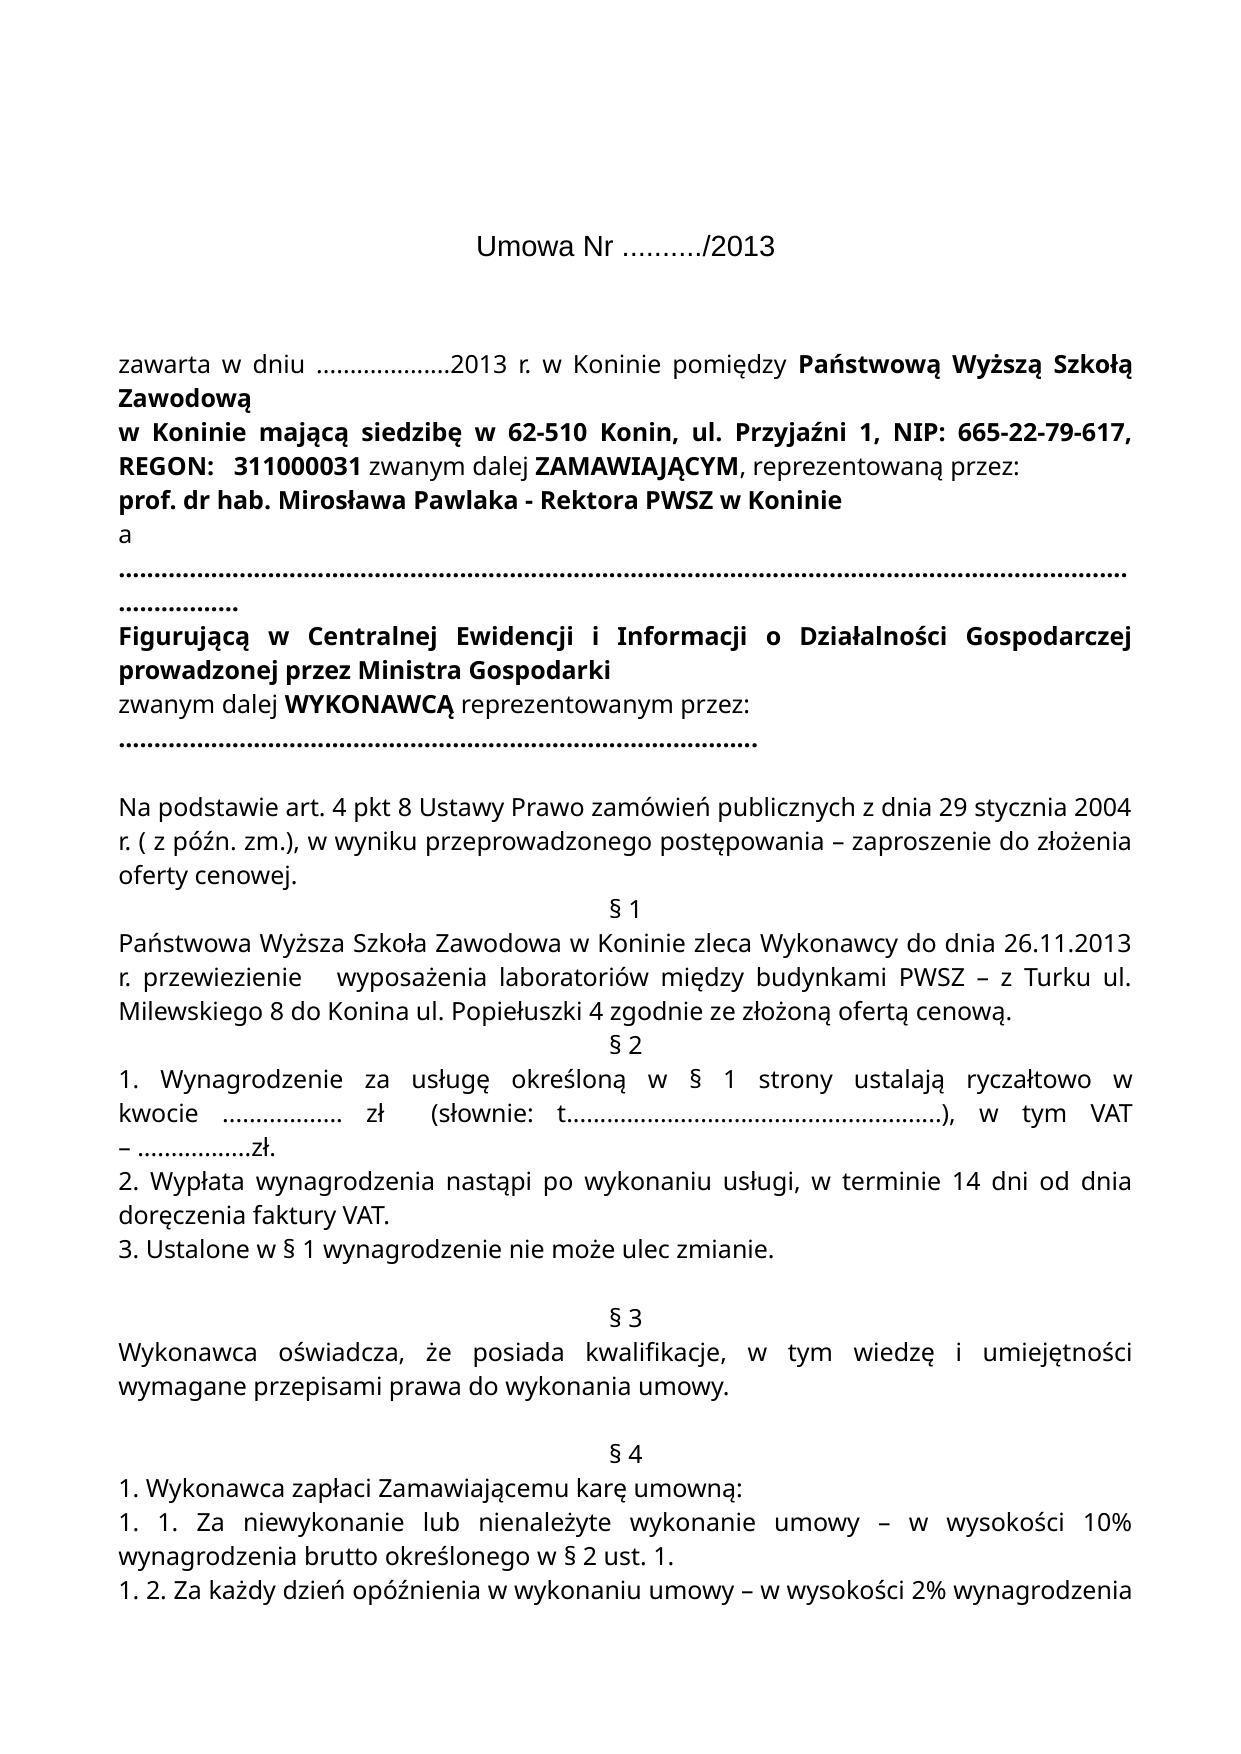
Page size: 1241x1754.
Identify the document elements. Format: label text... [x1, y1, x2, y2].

text § 3 [118, 1300, 1133, 1334]
text a [118, 517, 1133, 551]
text zwanym dalej WYKONAWCĄ reprezentowanym przez: [118, 687, 1133, 721]
text § 2 [118, 1028, 1133, 1062]
text Na podstawie art. 4 pkt 8 Ustawy Prawo zamówień publicznych z dnia 29 stycznia 2004 r. ( z późn. zm.), w wyniku przeprowadzonego postępowania – zaproszenie do złożenia oferty cenowej. [118, 789, 1133, 891]
subtitle Umowa Nr ........../2013 [118, 229, 1133, 263]
text 1. 2. Za każdy dzień opóźnienia w wykonaniu umowy – w wysokości 2% wynagrodzenia [118, 1573, 1133, 1607]
text Wykonawca oświadcza, że posiada kwalifikacje, w tym wiedzę i umiejętności wymagane przepisami prawa do wykonania umowy. [118, 1334, 1133, 1402]
text 2. Wypłata wynagrodzenia nastąpi po wykonaniu usługi, w terminie 14 dni od dnia doręczenia faktury VAT. [118, 1164, 1133, 1232]
text § 4 [118, 1436, 1133, 1471]
text 1. Wynagrodzenie za usługę określoną w § 1 strony ustalają ryczałtowo w kwocie .................. zł (słownie: t........................................................), w tym VAT – .................zł. [118, 1062, 1133, 1164]
text 1. Wykonawca zapłaci Zamawiającemu karę umowną: [118, 1471, 1133, 1504]
text § 1 [118, 891, 1133, 926]
text .......................................................................................... [118, 721, 1133, 755]
text Państwowa Wyższa Szkoła Zawodowa w Koninie zleca Wykonawcy do dnia 26.11.2013 r. przewiezienie wyposażenia laboratoriów między budynkami PWSZ – z Turku ul. Milewskiego 8 do Konina ul. Popiełuszki 4 zgodnie ze złożoną ofertą cenową. [118, 926, 1133, 1028]
text prof. dr hab. Mirosława Pawlaka - Rektora PWSZ w Koninie [118, 483, 1133, 517]
text Figurującą w Centralnej Ewidencji i Informacji o Działalności Gospodarczej prowadzonej przez Ministra Gospodarki [118, 619, 1133, 687]
text 1. 1. Za niewykonanie lub nienależyte wykonanie umowy – w wysokości 10% wynagrodzenia brutto określonego w § 2 ust. 1. [118, 1504, 1133, 1573]
text zawarta w dniu ....................2013 r. w Koninie pomiędzy Państwową Wyższą Szkołą Zawodową w Koninie mającą siedzibę w 62-510 Konin, ul. Przyjaźni 1, NIP: 665-22-79-617, REGON: 311000031 zwanym dalej ZAMAWIAJĄCYM, reprezentowaną przez: [118, 346, 1133, 483]
text ............................................................................................................................................................... [118, 551, 1133, 619]
text 3. Ustalone w § 1 wynagrodzenie nie może ulec zmianie. [118, 1232, 1133, 1266]
